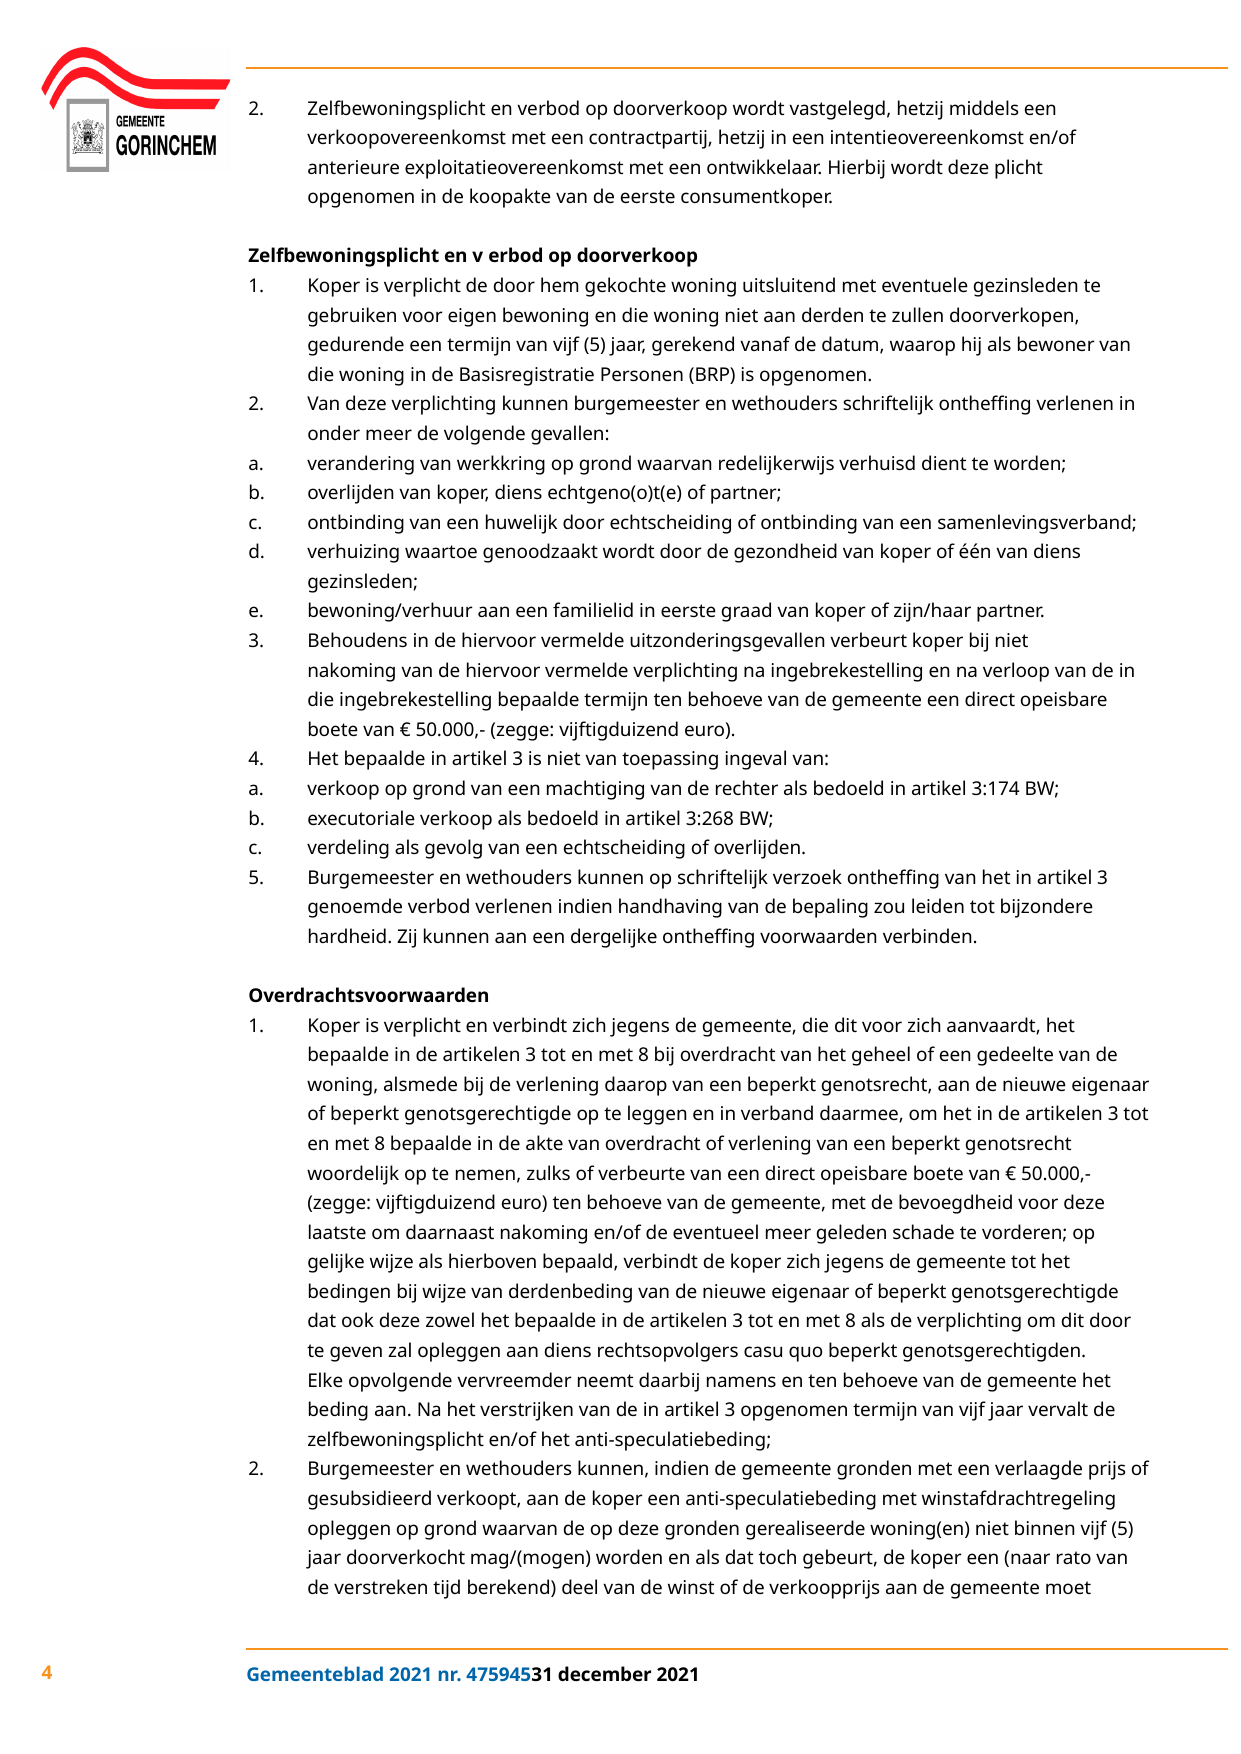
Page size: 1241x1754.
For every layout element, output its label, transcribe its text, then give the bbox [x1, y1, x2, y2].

list executoriale verkoop als bedoeld in artikel 3:268 BW; [248, 805, 1152, 831]
list verhuizing waartoe genoodzaakt wordt door de gezondheid van koper of één van diens gezinsleden; [248, 538, 1152, 594]
list verdeling als gevolg van een echtscheiding of overlijden. [248, 834, 1152, 860]
list Het bepaalde in artikel 3 is niet van toepassing ingeval van: [248, 746, 1152, 771]
list verandering van werkkring op grond waarvan redelijkerwijs verhuisd dient te worden; [248, 450, 1152, 476]
list nakoming van de hiervoor vermelde verplichting na ingebrekestelling en na verloop van de in die ingebrekestelling bepaalde termijn ten behoeve van de gemeente een direct opeisbare boete van € 50.000,- (zegge: vijftigduizend euro). [248, 657, 1152, 742]
text Overdrachtsvoorwaarden [248, 982, 1152, 1008]
list Koper is verplicht en verbindt zich jegens de gemeente, die dit voor zich aanvaardt, het bepaalde in de artikelen 3 tot en met 8 bij overdracht van het geheel of een gedeelte van de woning, alsmede bij de verlening daarop van een beperkt genotsrecht, aan de nieuwe eigenaar of beperkt genotsgerechtigde op te leggen en in verband daarmee, om het in de artikelen 3 tot en met 8 bepaalde in de akte van overdracht of verlening van een beperkt genotsrecht woordelijk op te nemen, zulks of verbeurte van een direct opeisbare boete van € 50.000,- (zegge: vijftigduizend euro) ten behoeve van de gemeente, met de bevoegdheid voor deze laatste om daarnaast nakoming en/of de eventueel meer geleden schade te vorderen; op gelijke wijze als hierboven bepaald, verbindt de koper zich jegens de gemeente tot het bedingen bij wijze van derdenbeding van de nieuwe eigenaar of beperkt genotsgerechtigde dat ook deze zowel het bepaalde in de artikelen 3 tot en met 8 als de verplichting om dit door te geven zal opleggen aan diens rechtsopvolgers casu quo beperkt genotsgerechtigden. [248, 1012, 1152, 1363]
list ontbinding van een huwelijk door echtscheiding of ontbinding van een samenlevingsverband; [248, 509, 1152, 535]
list Burgemeester en wethouders kunnen, indien de gemeente gronden met een verlaagde prijs of gesubsidieerd verkoopt, aan de koper een anti-speculatiebeding met winstafdrachtregeling opleggen op grond waarvan de op deze gronden gerealiseerde woning(en) niet binnen vijf (5) jaar doorverkocht mag/(mogen) worden en als dat toch gebeurt, de koper een (naar rato van de verstreken tijd berekend) deel van de winst of de verkoopprijs aan de gemeente moet [248, 1456, 1152, 1600]
list Zelfbewoningsplicht en verbod op doorverkoop wordt vastgelegd, hetzij middels een verkoopovereenkomst met een contractpartij, hetzij in een intentieovereenkomst en/of anterieure exploitatieovereenkomst met een ontwikkelaar. Hierbij wordt deze plicht opgenomen in de koopakte van de eerste consumentkoper. [248, 95, 1152, 209]
list Behoudens in de hiervoor vermelde uitzonderingsgevallen verbeurt koper bij niet [248, 627, 1152, 653]
picture [41, 47, 231, 172]
list overlijden van koper, diens echtgeno(o)t(e) of partner; [248, 479, 1152, 505]
list Burgemeester en wethouders kunnen op schriftelijk verzoek ontheffing van het in artikel 3 genoemde verbod verlenen indien handhaving van de bepaling zou leiden tot bijzondere hardheid. Zij kunnen aan een dergelijke ontheffing voorwaarden verbinden. [248, 864, 1152, 949]
list Koper is verplicht de door hem gekochte woning uitsluitend met eventuele gezinsleden te gebruiken voor eigen bewoning en die woning niet aan derden te zullen doorverkopen, gedurende een termijn van vijf (5) jaar, gerekend vanaf de datum, waarop hij als bewoner van die woning in de Basisregistratie Personen (BRP) is opgenomen. [248, 272, 1152, 387]
list verkoop op grond van een machtiging van de rechter als bedoeld in artikel 3:174 BW; [248, 775, 1152, 801]
text Zelfbewoningsplicht en v erbod op doorverkoop [248, 243, 1152, 268]
list Elke opvolgende vervreemder neemt daarbij namens en ten behoeve van de gemeente het beding aan. Na het verstrijken van de in artikel 3 opgenomen termijn van vijf jaar vervalt de zelfbewoningsplicht en/of het anti-speculatiebeding; [248, 1367, 1152, 1452]
list Van deze verplichting kunnen burgemeester en wethouders schriftelijk ontheffing verlenen in onder meer de volgende gevallen: [248, 391, 1152, 446]
list bewoning/verhuur aan een familielid in eerste graad van koper of zijn/haar partner. [248, 598, 1152, 623]
